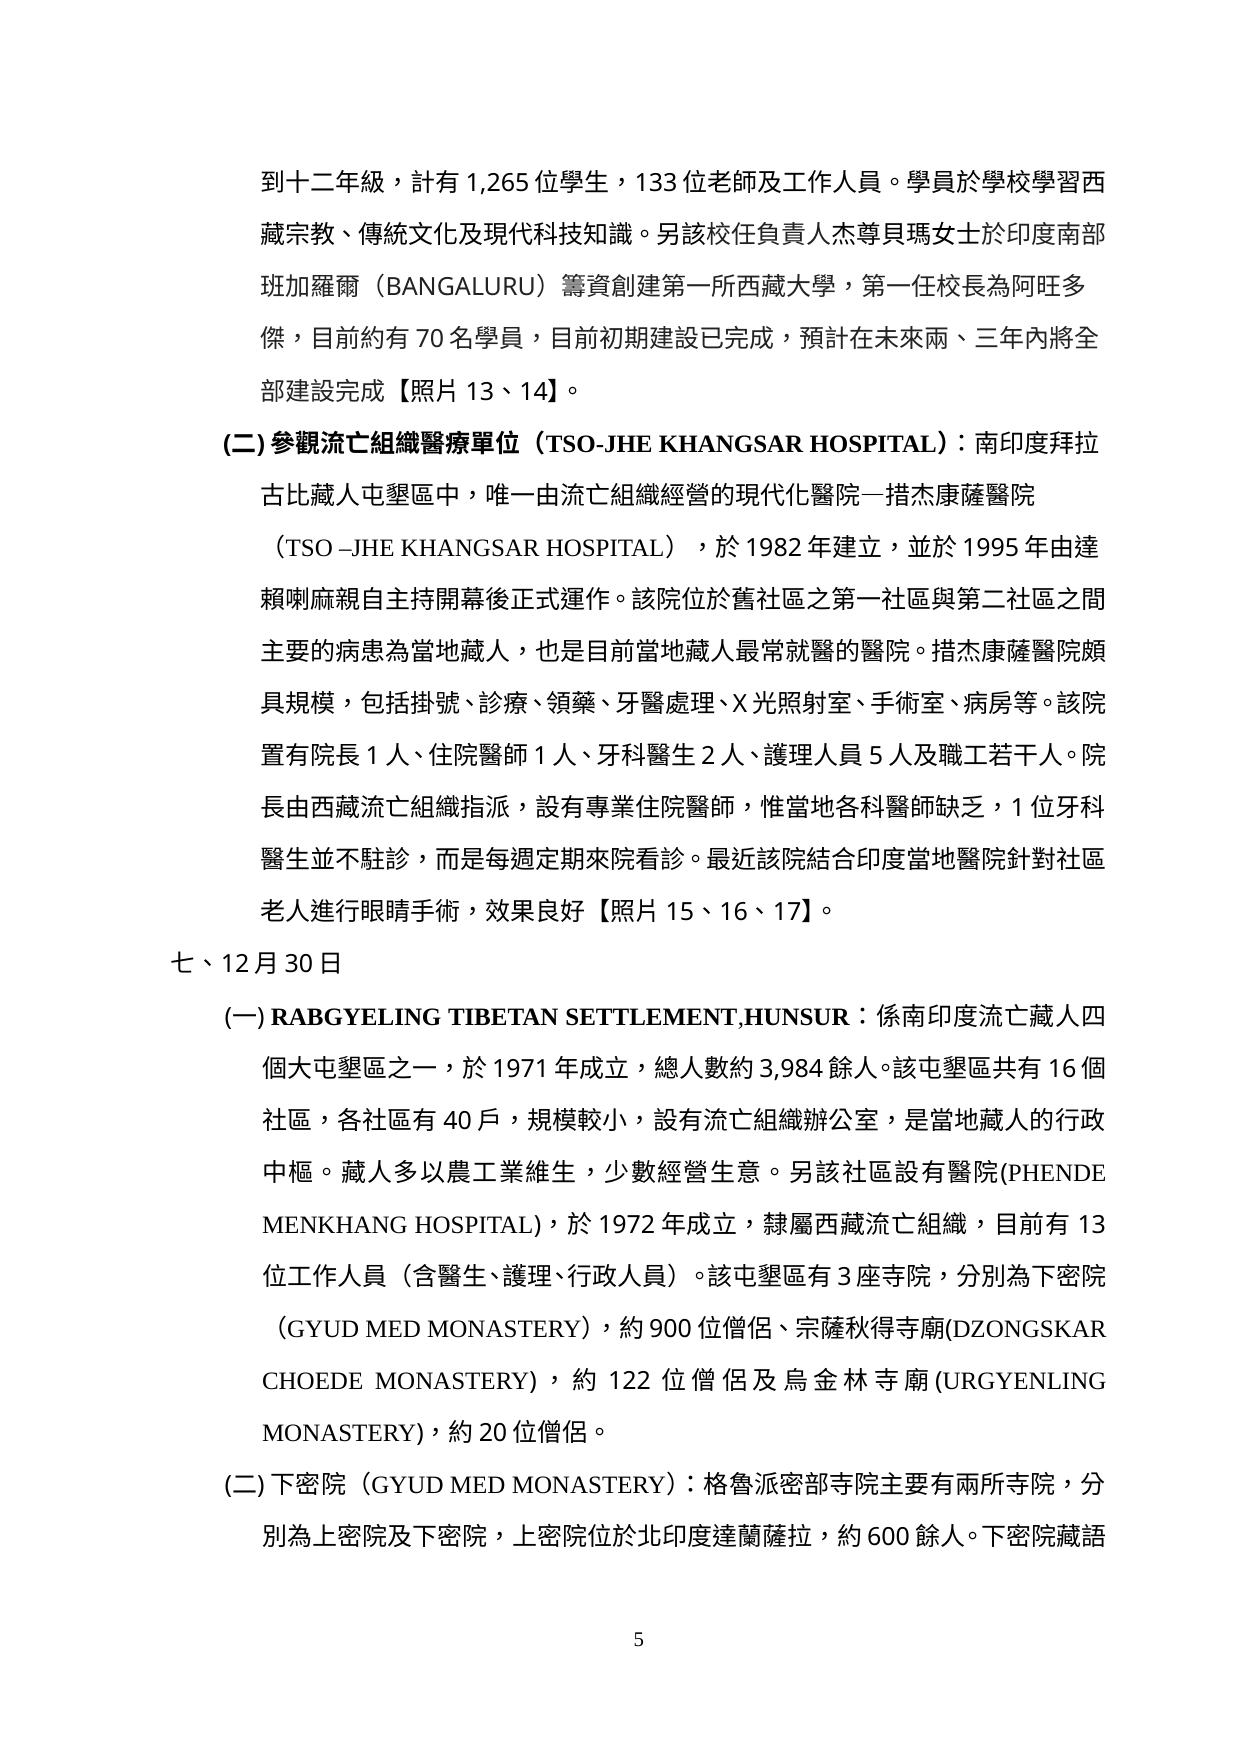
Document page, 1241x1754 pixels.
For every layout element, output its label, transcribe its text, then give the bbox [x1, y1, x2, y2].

list 到十二年級，計有1,265位學生，133位老師及工作人員。學員於學校學習西藏宗教、傳統文化及現代科技知識。另該校任負責人杰尊貝瑪女士於印度南部班加羅爾（BANGALURU）籌資創建第一所西藏大學，第一任校長為阿旺多傑，目前約有70名學員，目前初期建設已完成，預計在未來兩、三年內將全部建設完成【照片13、14】。 [223, 150, 1106, 410]
list 下密院（GYUD MED MONASTERY）：格魯派密部寺院主要有兩所寺院，分別為上密院及下密院，上密院位於北印度達蘭薩拉，約600餘人。下密院藏語 [224, 1452, 1106, 1556]
text 七、12月30日 [171, 931, 1106, 983]
list 參觀流亡組織醫療單位（TSO-JHE KHANGSAR HOSPITAL）：南印度拜拉古比藏人屯墾區中，唯一由流亡組織經營的現代化醫院—措杰康薩醫院（TSO –JHE KHANGSAR HOSPITAL），於1982年建立，並於1995年由達賴喇麻親自主持開幕後正式運作。該院位於舊社區之第一社區與第二社區之間，主要的病患為當地藏人，也是目前當地藏人最常就醫的醫院。措杰康薩醫院頗具規模，包括掛號、診療、領藥、牙醫處理、X光照射室、手術室、病房等。該院置有院長1人、住院醫師1人、牙科醫生2人、護理人員5人及職工若干人。院長由西藏流亡組織指派，設有專業住院醫師，惟當地各科醫師缺乏，1位牙科醫生並不駐診，而是每週定期來院看診。最近該院結合印度當地醫院針對社區老人進行眼睛手術，效果良好【照片15、16、17】。 [223, 410, 1106, 931]
list RABGYELING TIBETAN SETTLEMENT,HUNSUR：係南印度流亡藏人四個大屯墾區之一，於1971年成立，總人數約3,984餘人。該屯墾區共有16個社區，各社區有40戶，規模較小，設有流亡組織辦公室，是當地藏人的行政中樞。藏人多以農工業維生，少數經營生意。另該社區設有醫院(PHENDE MENKHANG HOSPITAL)，於1972年成立，隸屬西藏流亡組織，目前有13位工作人員（含醫生、護理、行政人員）。該屯墾區有3座寺院，分別為下密院（GYUD MED MONASTERY），約900位僧侶、宗薩秋得寺廟(DZONGSKAR CHOEDE MONASTERY)，約122位僧侶及烏金林寺廟(URGYENLING MONASTERY)，約20位僧侶。 [224, 983, 1106, 1452]
